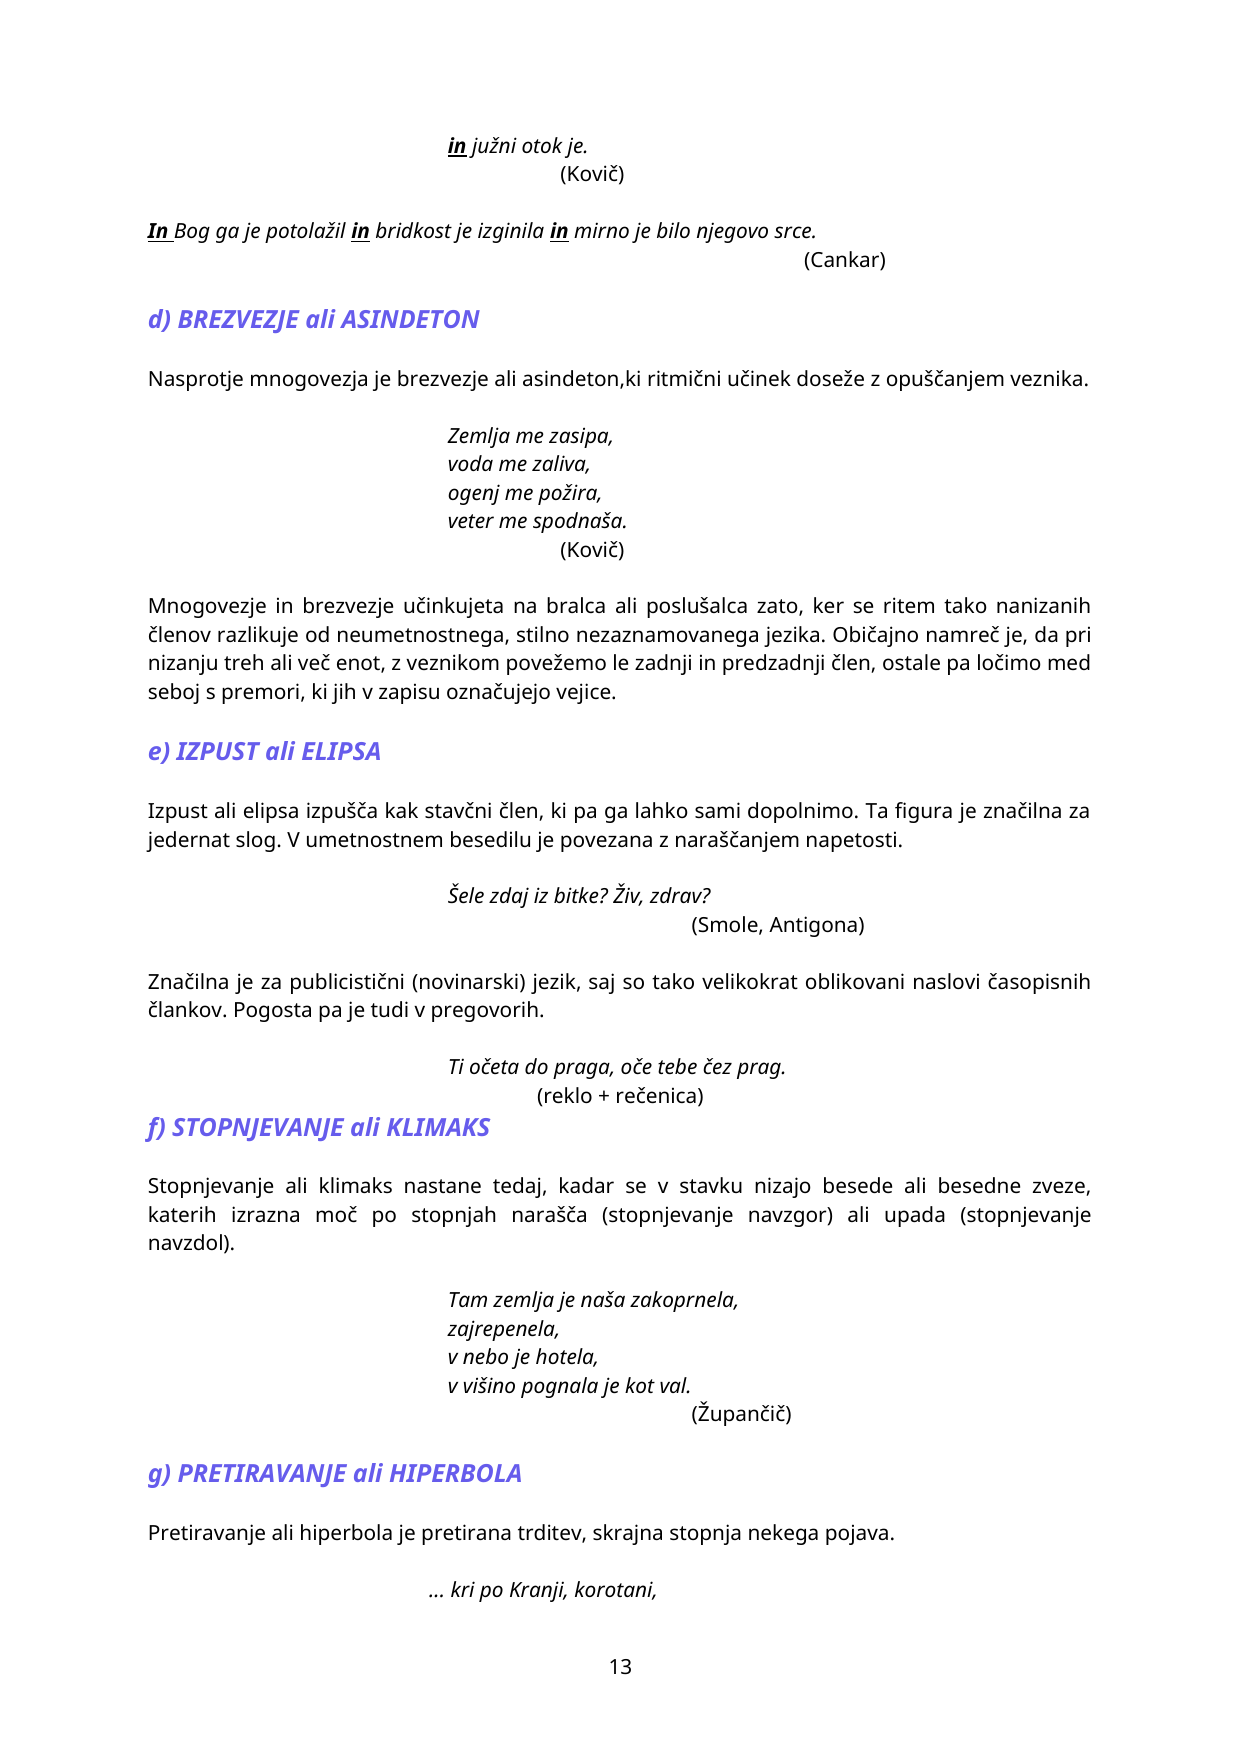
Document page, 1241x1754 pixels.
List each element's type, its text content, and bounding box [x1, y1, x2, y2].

text v višino pognala je kot val. [148, 1371, 1093, 1399]
text g) PRETIRAVANJE ali HIPERBOLA [148, 1456, 1093, 1490]
text voda me zaliva, [148, 449, 1093, 478]
text Tam zemlja je naša zakoprnela, [148, 1285, 1093, 1314]
text Pretiravanje ali hiperbola je pretirana trditev, skrajna stopnja nekega pojava. [148, 1518, 1093, 1547]
text Ti očeta do praga, oče tebe čez prag. [148, 1052, 1093, 1081]
text (Cankar) [148, 245, 1093, 273]
text (Kovič) [148, 535, 1093, 563]
text (reklo + rečenica) [148, 1081, 1093, 1109]
text (Smole, Antigona) [148, 910, 1093, 938]
text Izpust ali elipsa izpušča kak stavčni člen, ki pa ga lahko sami dopolnimo. Ta figura je značilna za jedernat slog. V umetnostnem besedilu je povezana z naraščanjem napetosti. [148, 796, 1093, 853]
text zajrepenela, [148, 1314, 1093, 1342]
text (Kovič) [148, 159, 1093, 188]
text Stopnjevanje ali klimaks nastane tedaj, kadar se v stavku nizajo besede ali besedne zveze, katerih izrazna moč po stopnjah narašča (stopnjevanje navzgor) ali upada (stopnjevanje navzdol). [148, 1172, 1093, 1257]
text veter me spodnaša. [148, 506, 1093, 535]
text e) IZPUST ali ELIPSA [148, 734, 1093, 768]
text in južni otok je. [148, 131, 1093, 159]
text Nasprotje mnogovezja je brezvezje ali asindeton,ki ritmični učinek doseže z opuščanjem veznika. [148, 364, 1093, 393]
text f) STOPNJEVANJE ali KLIMAKS [148, 1109, 1093, 1143]
text (Župančič) [148, 1399, 1093, 1428]
text Šele zdaj iz bitke? Živ, zdrav? [148, 882, 1093, 910]
text ... kri po Kranji, korotani, [148, 1575, 1093, 1604]
text ogenj me požira, [148, 478, 1093, 506]
text d) BREZVEZJE ali ASINDETON [148, 302, 1093, 336]
text v nebo je hotela, [148, 1342, 1093, 1371]
text Značilna je za publicistični (novinarski) jezik, saj so tako velikokrat oblikovani naslovi časopisnih člankov. Pogosta pa je tudi v pregovorih. [148, 967, 1093, 1024]
text Mnogovezje in brezvezje učinkujeta na bralca ali poslušalca zato, ker se ritem tako nanizanih členov razlikuje od neumetnostnega, stilno nezaznamovanega jezika. Običajno namreč je, da pri nizanju treh ali več enot, z veznikom povežemo le zadnji in predzadnji člen, ostale pa ločimo med seboj s premori, ki jih v zapisu označujejo vejice. [148, 592, 1093, 705]
text Zemlja me zasipa, [148, 421, 1093, 449]
text In Bog ga je potolažil in bridkost je izginila in mirno je bilo njegovo srce. [148, 216, 1093, 245]
